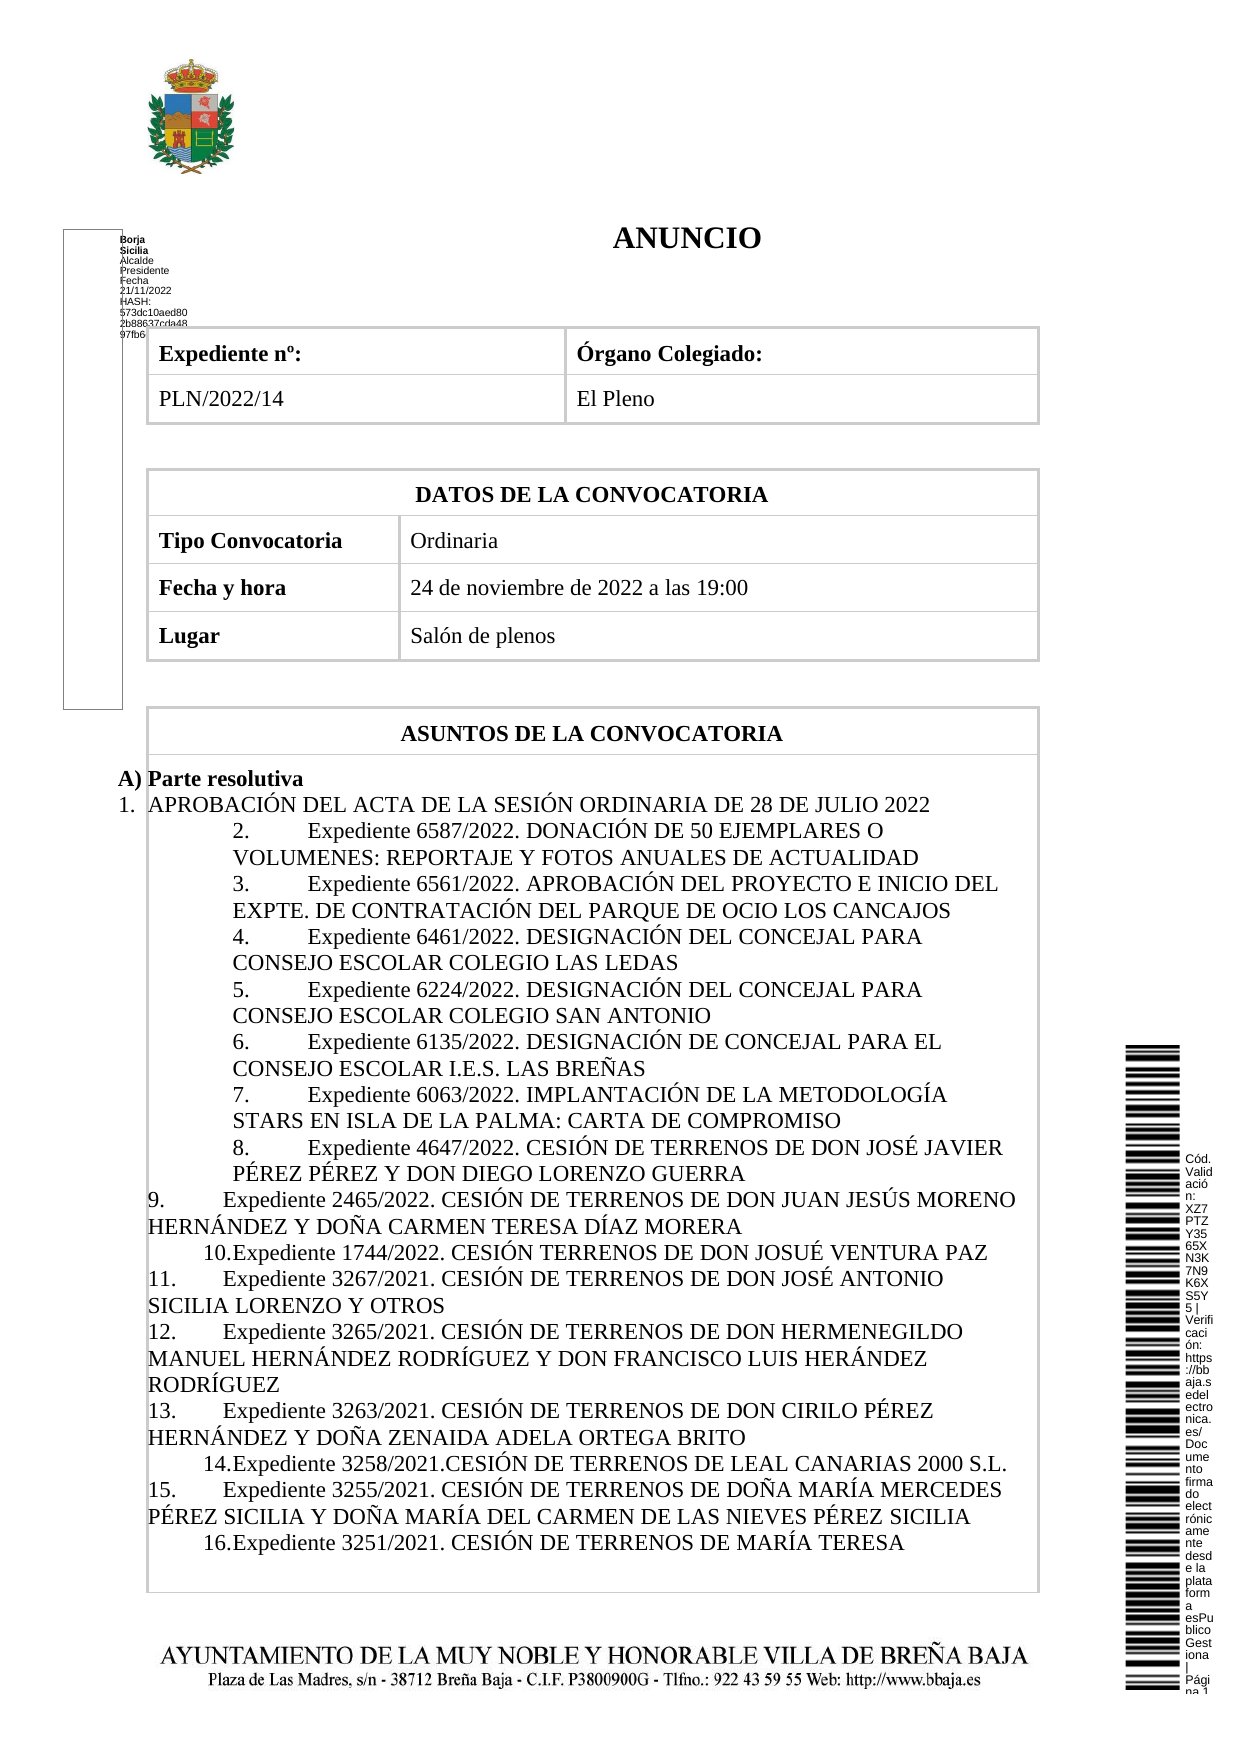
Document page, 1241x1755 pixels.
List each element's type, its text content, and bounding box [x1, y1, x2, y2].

table_cell 24 de noviembre de 2022 a las 19:00 [401, 564, 1037, 611]
text ANUNCIO [611, 220, 764, 256]
table_header Expediente nº: [149, 329, 564, 374]
table_cell Salón de plenos [401, 612, 1037, 659]
table_cell Tipo Convocatoria [149, 516, 398, 563]
table_cell Ordinaria [401, 516, 1037, 563]
table_header DATOS DE LA CONVOCATORIA [149, 471, 1037, 515]
table_cell PLN/2022/14 [149, 375, 564, 422]
table_cell El Pleno [567, 375, 1037, 422]
table_header ASUNTOS DE LA CONVOCATORIA [149, 709, 1037, 754]
text Cód. Validación: XZ7PTZY3565XN3K7N9K6XS5Y5 | Verificación: https://bbaja.sedelectronica.es/ Documento firmado electrónicamente desde la plataforma esPublico Gestiona | Página 1 de 2 [1185, 1154, 1214, 1693]
table_cell Parte resolutiva APROBACIÓN DEL ACTA DE LA SESIÓN ORDINARIA DE 28 DE JULIO 2022 Expediente 6587/2022. DONACIÓN DE 50 EJEMPLARES O VOLUMENES: REPORTAJE Y FOTOS ANUALES DE ACTUALIDAD Expediente 6561/2022. APROBACIÓN DEL PROYECTO E INICIO DEL EXPTE. DE CONTRATACIÓN DEL PARQUE DE OCIO LOS CANCAJOS Expediente 6461/2022. DESIGNACIÓN DEL CONCEJAL PARA CONSEJO ESCOLAR COLEGIO LAS LEDAS Expediente 6224/2022. DESIGNACIÓN DEL CONCEJAL PARA CONSEJO ESCOLAR COLEGIO SAN ANTONIO Expediente 6135/2022. DESIGNACIÓN DE CONCEJAL PARA EL CONSEJO ESCOLAR I.E.S. LAS BREÑAS Expediente 6063/2022. IMPLANTACIÓN DE LA METODOLOGÍA STARS EN ISLA DE LA PALMA: CARTA DE COMPROMISO Expediente 4647/2022. CESIÓN DE TERRENOS DE DON JOSÉ JAVIER PÉREZ PÉREZ Y DON DIEGO LORENZO GUERRA Expediente 2465/2022. CESIÓN DE TERRENOS DE DON JUAN JESÚS MORENO HERNÁNDEZ Y DOÑA CARMEN TERESA DÍAZ MORERA Expediente 1744/2022. CESIÓN TERRENOS DE DON JOSUÉ VENTURA PAZ Expediente 3267/2021. CESIÓN DE TERRENOS DE DON JOSÉ ANTONIO SICILIA LORENZO Y OTROS Expediente 3265/2021. CESIÓN DE TERRENOS DE DON HERMENEGILDO MANUEL HERNÁNDEZ RODRÍGUEZ Y DON FRANCISCO LUIS HERÁNDEZ RODRÍGUEZ Expediente 3263/2021. CESIÓN DE TERRENOS DE DON CIRILO PÉREZ HERNÁNDEZ Y DOÑA ZENAIDA ADELA ORTEGA BRITO Expediente 3258/2021.CESIÓN DE TERRENOS DE LEAL CANARIAS 2000 S.L. Expediente 3255/2021. CESIÓN DE TERRENOS DE DOÑA MARÍA MERCEDES PÉREZ SICILIA Y DOÑA MARÍA DEL CARMEN DE LAS NIEVES PÉREZ SICILIA Expediente 3251/2021. CESIÓN DE TERRENOS DE MARÍA TERESA [149, 755, 1037, 1592]
table_cell Fecha y hora [149, 564, 398, 611]
table_header Órgano Colegiado: [567, 329, 1037, 374]
table_cell Lugar [149, 612, 398, 659]
